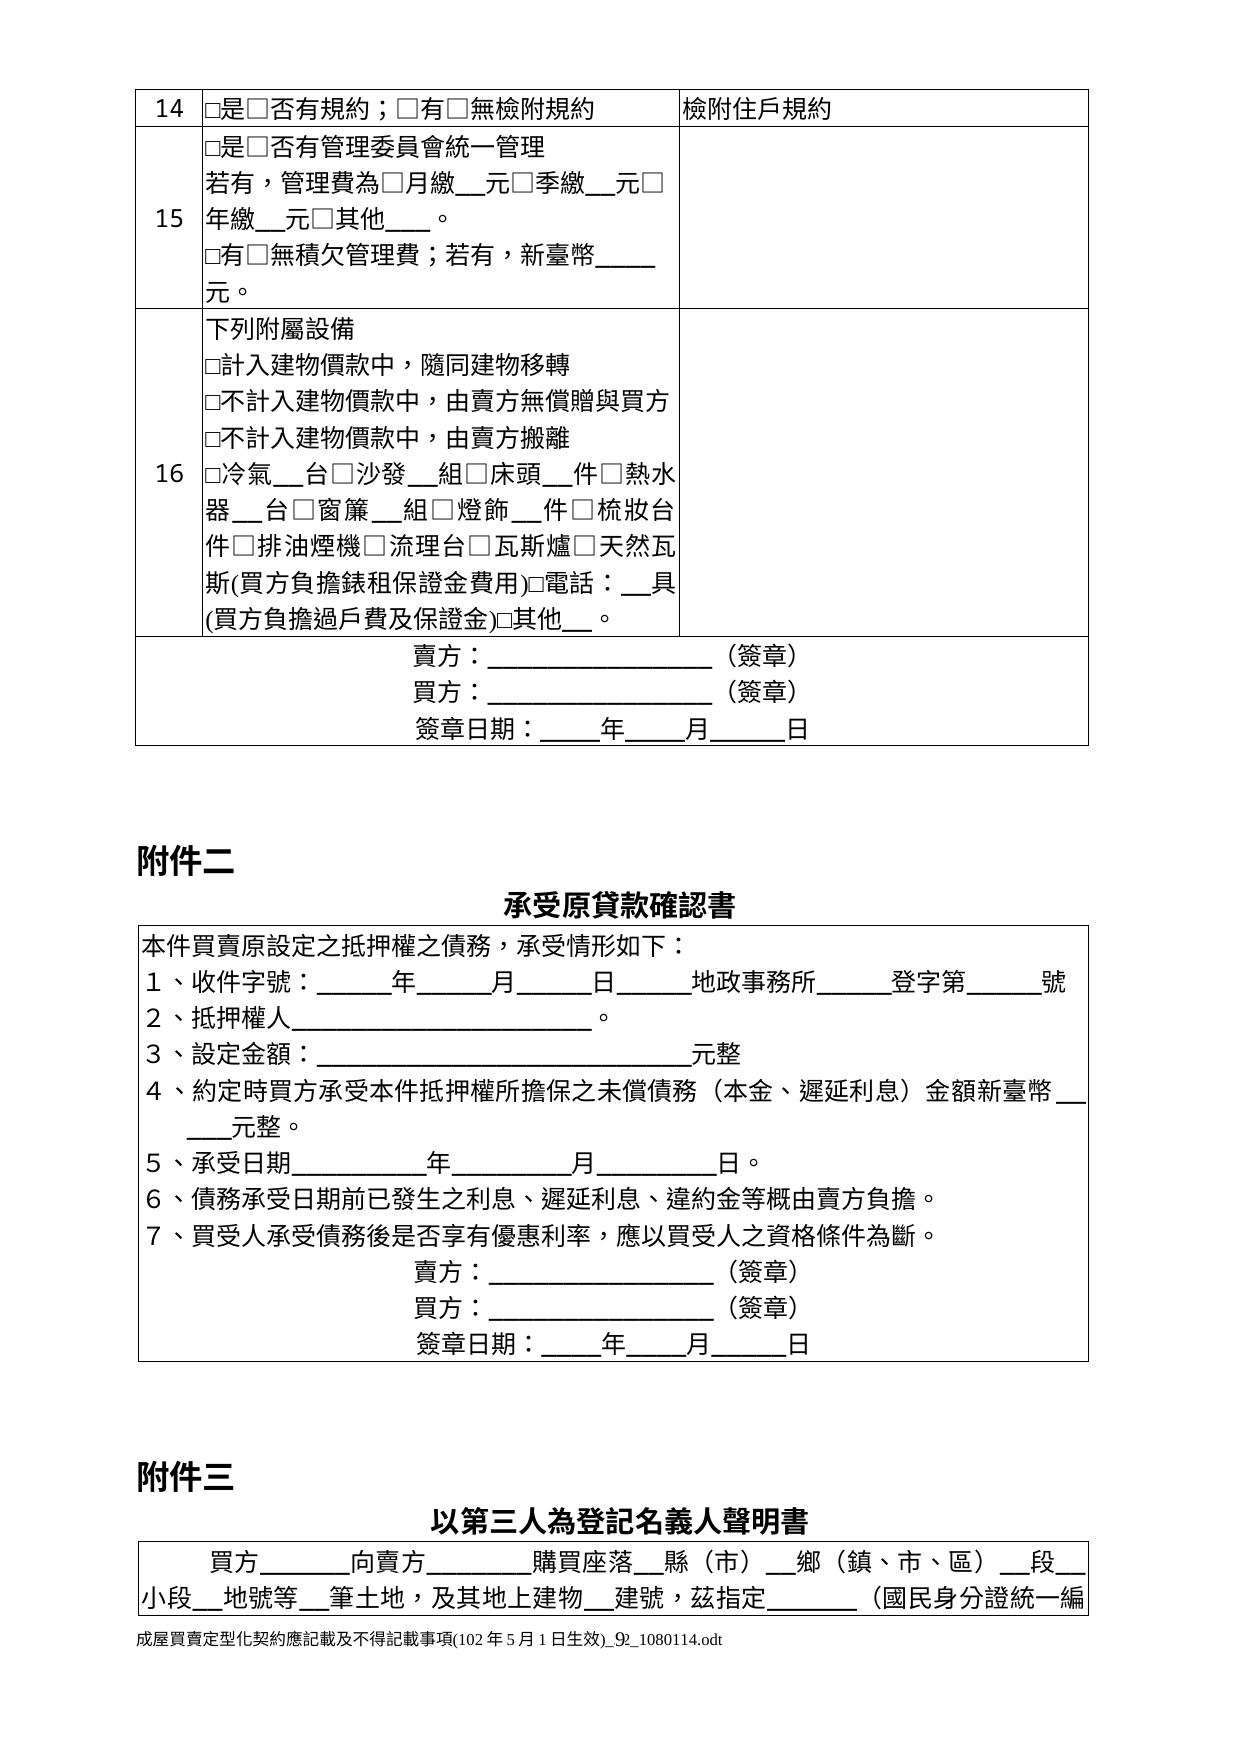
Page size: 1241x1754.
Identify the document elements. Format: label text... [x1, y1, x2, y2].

table_cell □是□否有規約；□有□無檢附規約 [203, 90, 679, 126]
table_cell 14 [136, 90, 202, 126]
text 承受原貸款確認書 [136, 883, 1104, 925]
text 附件三 [136, 1451, 1104, 1499]
table_cell 檢附住戶規約 [680, 90, 1088, 126]
table_cell 16 [136, 309, 202, 636]
table_header 買方______向賣方_______購買座落__縣（市）__鄉（鎮、市、區）__段__小段__地號等__筆土地，及其地上建物__建號，茲指定______（國民身分證統一編 [139, 1542, 1088, 1615]
table_cell [680, 127, 1088, 308]
table_cell □是□否有管理委員會統一管理 若有，管理費為□月繳__元□季繳__元□年繳__元□其他___。 □有□無積欠管理費；若有，新臺幣____元。 [203, 127, 679, 308]
table_cell 下列附屬設備 □計入建物價款中，隨同建物移轉 □不計入建物價款中，由賣方無償贈與買方 □不計入建物價款中，由賣方搬離 □冷氣__台□沙發__組□床頭__件□熱水器__台□窗簾__組□燈飾__件□梳妝台 件□排油煙機□流理台□瓦斯爐□天然瓦斯(買方負擔錶租保證金費用)□電話：__具(買方負擔過戶費及保證金)□其他__。 [203, 309, 679, 636]
table_cell 15 [136, 127, 202, 308]
table_cell [680, 309, 1088, 636]
table_header 本件買賣原設定之抵押權之債務，承受情形如下： １、收件字號：_____年_____月_____日_____地政事務所_____登字第_____號 ２、抵押權人____________________。 ３、設定金額：_________________________元整 ４、約定時買方承受本件抵押權所擔保之未償債務（本金、遲延利息）金額新臺幣_____元整。 ５、承受日期_________年________月________日。 ６、債務承受日期前已發生之利息、遲延利息、違約金等概由賣方負擔。 ７、買受人承受債務後是否享有優惠利率，應以買受人之資格條件為斷。 賣方：_______________（簽章） 買方：_______________（簽章） 簽章日期：____年____月_____日 [139, 926, 1088, 1361]
table_cell 賣方：_______________（簽章） 買方：_______________（簽章） 簽章日期：____年____月_____日 [136, 637, 1088, 745]
text 以第三人為登記名義人聲明書 [136, 1499, 1104, 1541]
text 附件二 [136, 835, 1104, 883]
